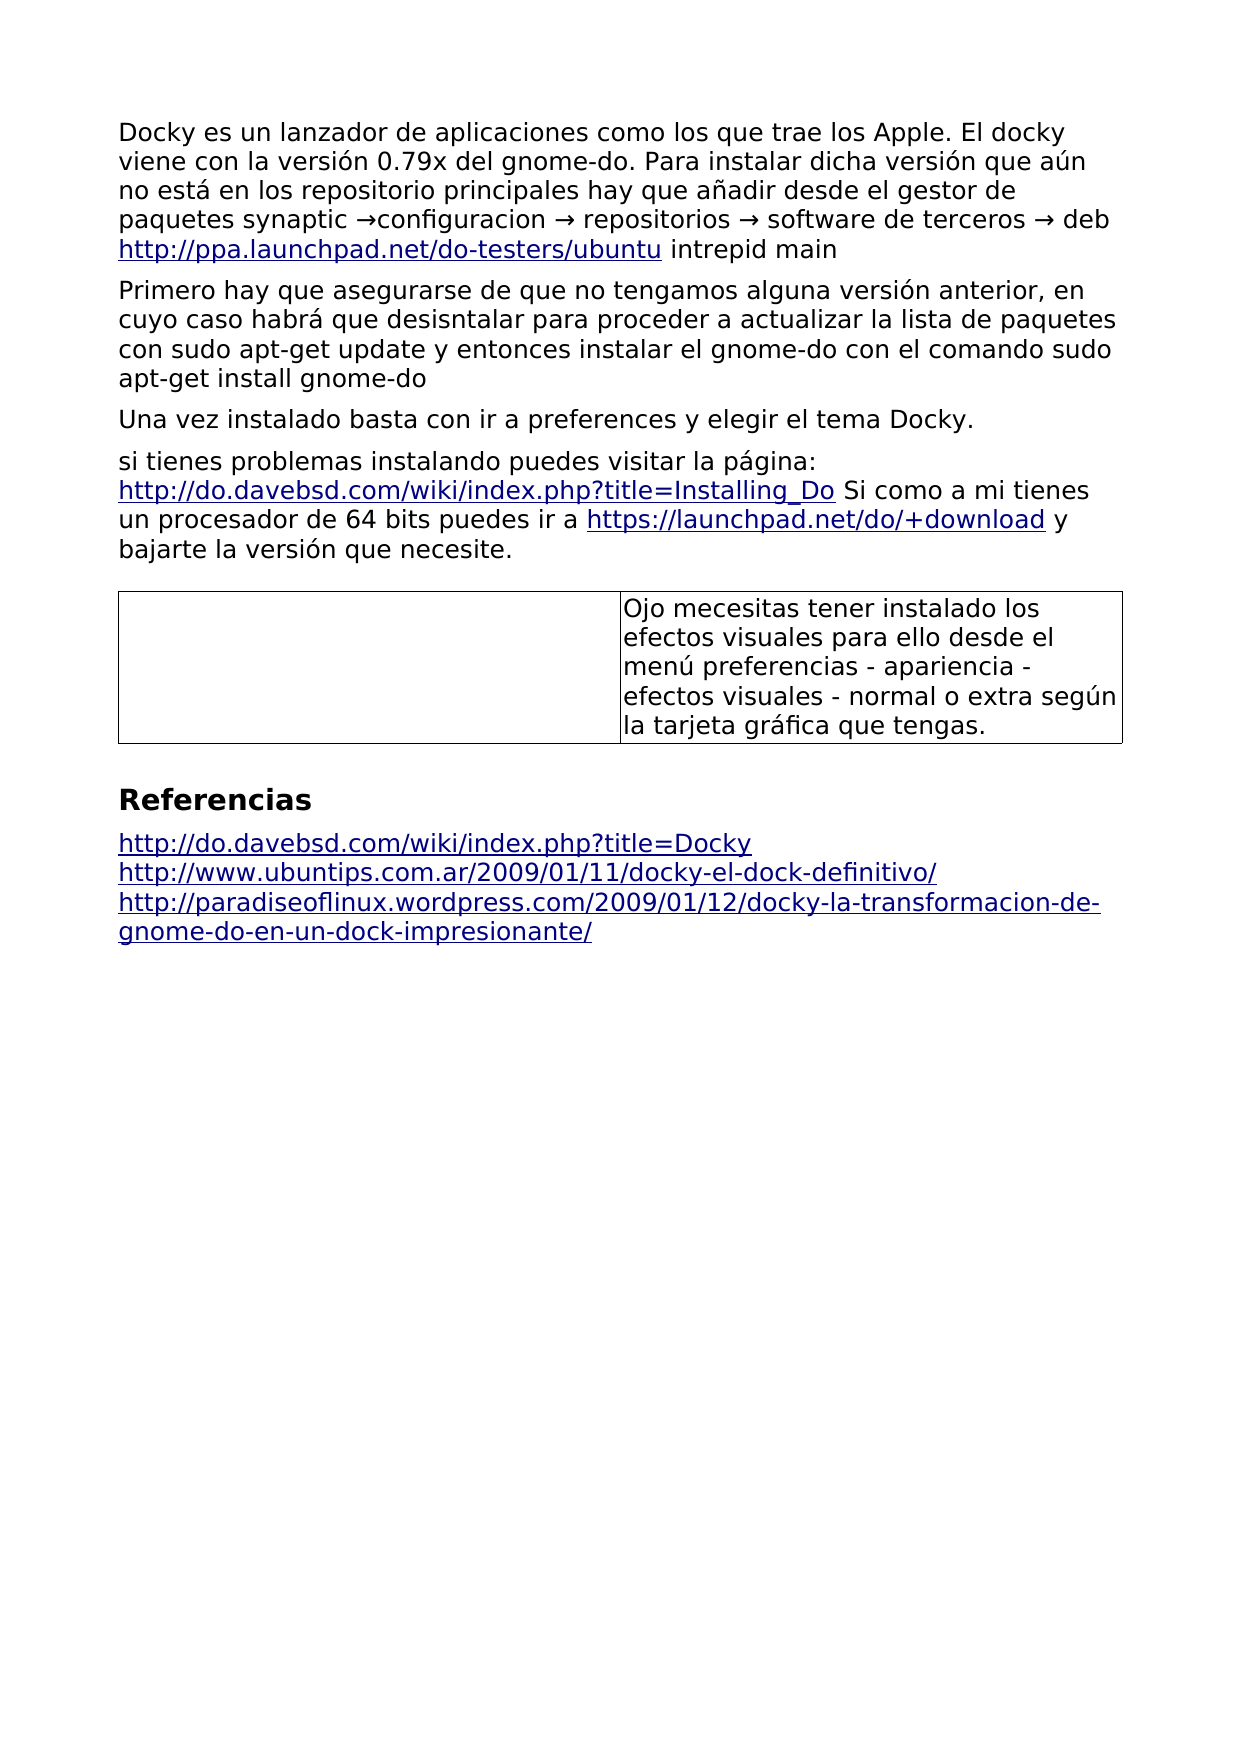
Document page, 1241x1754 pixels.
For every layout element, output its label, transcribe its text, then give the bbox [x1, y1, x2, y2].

text Una vez instalado basta con ir a preferences y elegir el tema Docky. [118, 406, 1122, 435]
table_header [119, 592, 620, 743]
text Primero hay que asegurarse de que no tengamos alguna versión anterior, en cuyo caso habrá que desisntalar para proceder a actualizar la lista de paquetes con sudo apt-get update y entonces instalar el gnome-do con el comando sudo apt-get install gnome-do [118, 276, 1122, 393]
text http://do.davebsd.com/wiki/index.php?title=Docky http://www.ubuntips.com.ar/2009/01/11/docky-el-dock-definitivo/ http://paradiseoflinux.wordpress.com/2009/01/12/docky-la-transformacion-de-gnome-do-en-un-dock-impresionante/ [118, 829, 1122, 946]
subtitle Referencias [118, 783, 1122, 817]
text si tienes problemas instalando puedes visitar la página: http://do.davebsd.com/wiki/index.php?title=Installing_Do Si como a mi tienes un procesador de 64 bits puedes ir a https://launchpad.net/do/+download y bajarte la versión que necesite. [118, 447, 1122, 564]
text Docky es un lanzador de aplicaciones como los que trae los Apple. El docky viene con la versión 0.79x del gnome-do. Para instalar dicha versión que aún no está en los repositorio principales hay que añadir desde el gestor de paquetes synaptic →configuracion → repositorios → software de terceros → deb http://ppa.launchpad.net/do-testers/ubuntu intrepid main [118, 118, 1122, 264]
table_header Ojo mecesitas tener instalado los efectos visuales para ello desde el menú preferencias - apariencia - efectos visuales - normal o extra según la tarjeta gráfica que tengas. [621, 592, 1122, 743]
